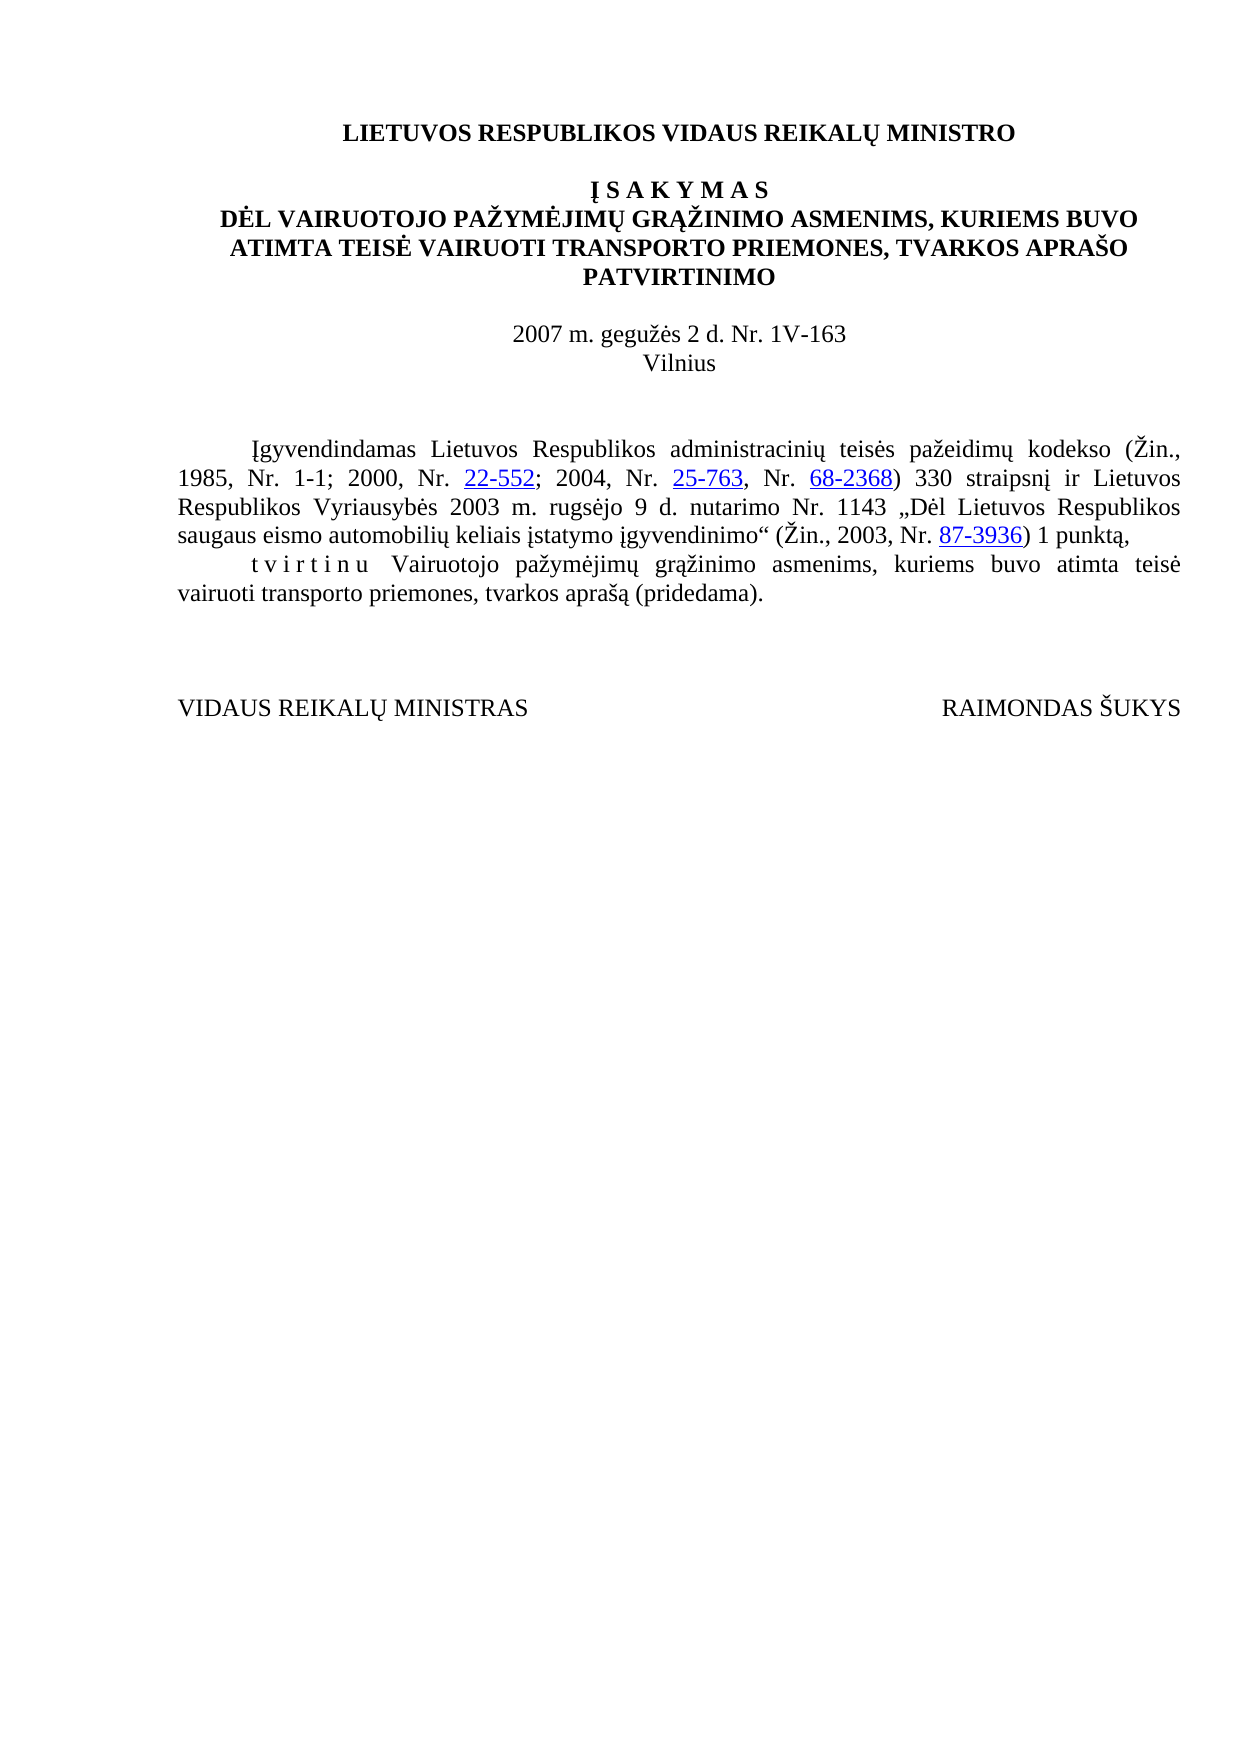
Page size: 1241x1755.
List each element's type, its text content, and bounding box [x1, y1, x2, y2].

text LIETUVOS RESPUBLIKOS VIDAUS REIKALŲ MINISTRO [177, 118, 1181, 147]
text VIDAUS REIKALŲ MINISTRAS RAIMONDAS ŠUKYS [177, 693, 1181, 722]
text Vilnius [177, 348, 1181, 377]
text 2007 m. gegužės 2 d. Nr. 1V-163 [177, 319, 1181, 348]
text Į S A K Y M A S [177, 176, 1181, 204]
text Įgyvendindamas Lietuvos Respublikos administracinių teisės pažeidimų kodekso (Žin., 1985, Nr. 1-1; 2000, Nr. 22-552; 2004, Nr. 25-763, Nr. 68-2368) 330 straipsnį ir Lietuvos Respublikos Vyriausybės 2003 m. rugsėjo 9 d. nutarimo Nr. 1143 „Dėl Lietuvos Respublikos saugaus eismo automobilių keliais įstatymo įgyvendinimo“ (Žin., 2003, Nr. 87-3936) 1 punktą, [177, 434, 1181, 549]
text DĖL VAIRUOTOJO PAŽYMĖJIMŲ GRĄŽINIMO ASMENIMS, KURIEMS BUVO ATIMTA TEISĖ VAIRUOTI TRANSPORTO PRIEMONES, TVARKOS APRAŠO PATVIRTINIMO [177, 204, 1181, 291]
text tvirtinu Vairuotojo pažymėjimų grąžinimo asmenims, kuriems buvo atimta teisė vairuoti transporto priemones, tvarkos aprašą (pridedama). [177, 549, 1181, 607]
